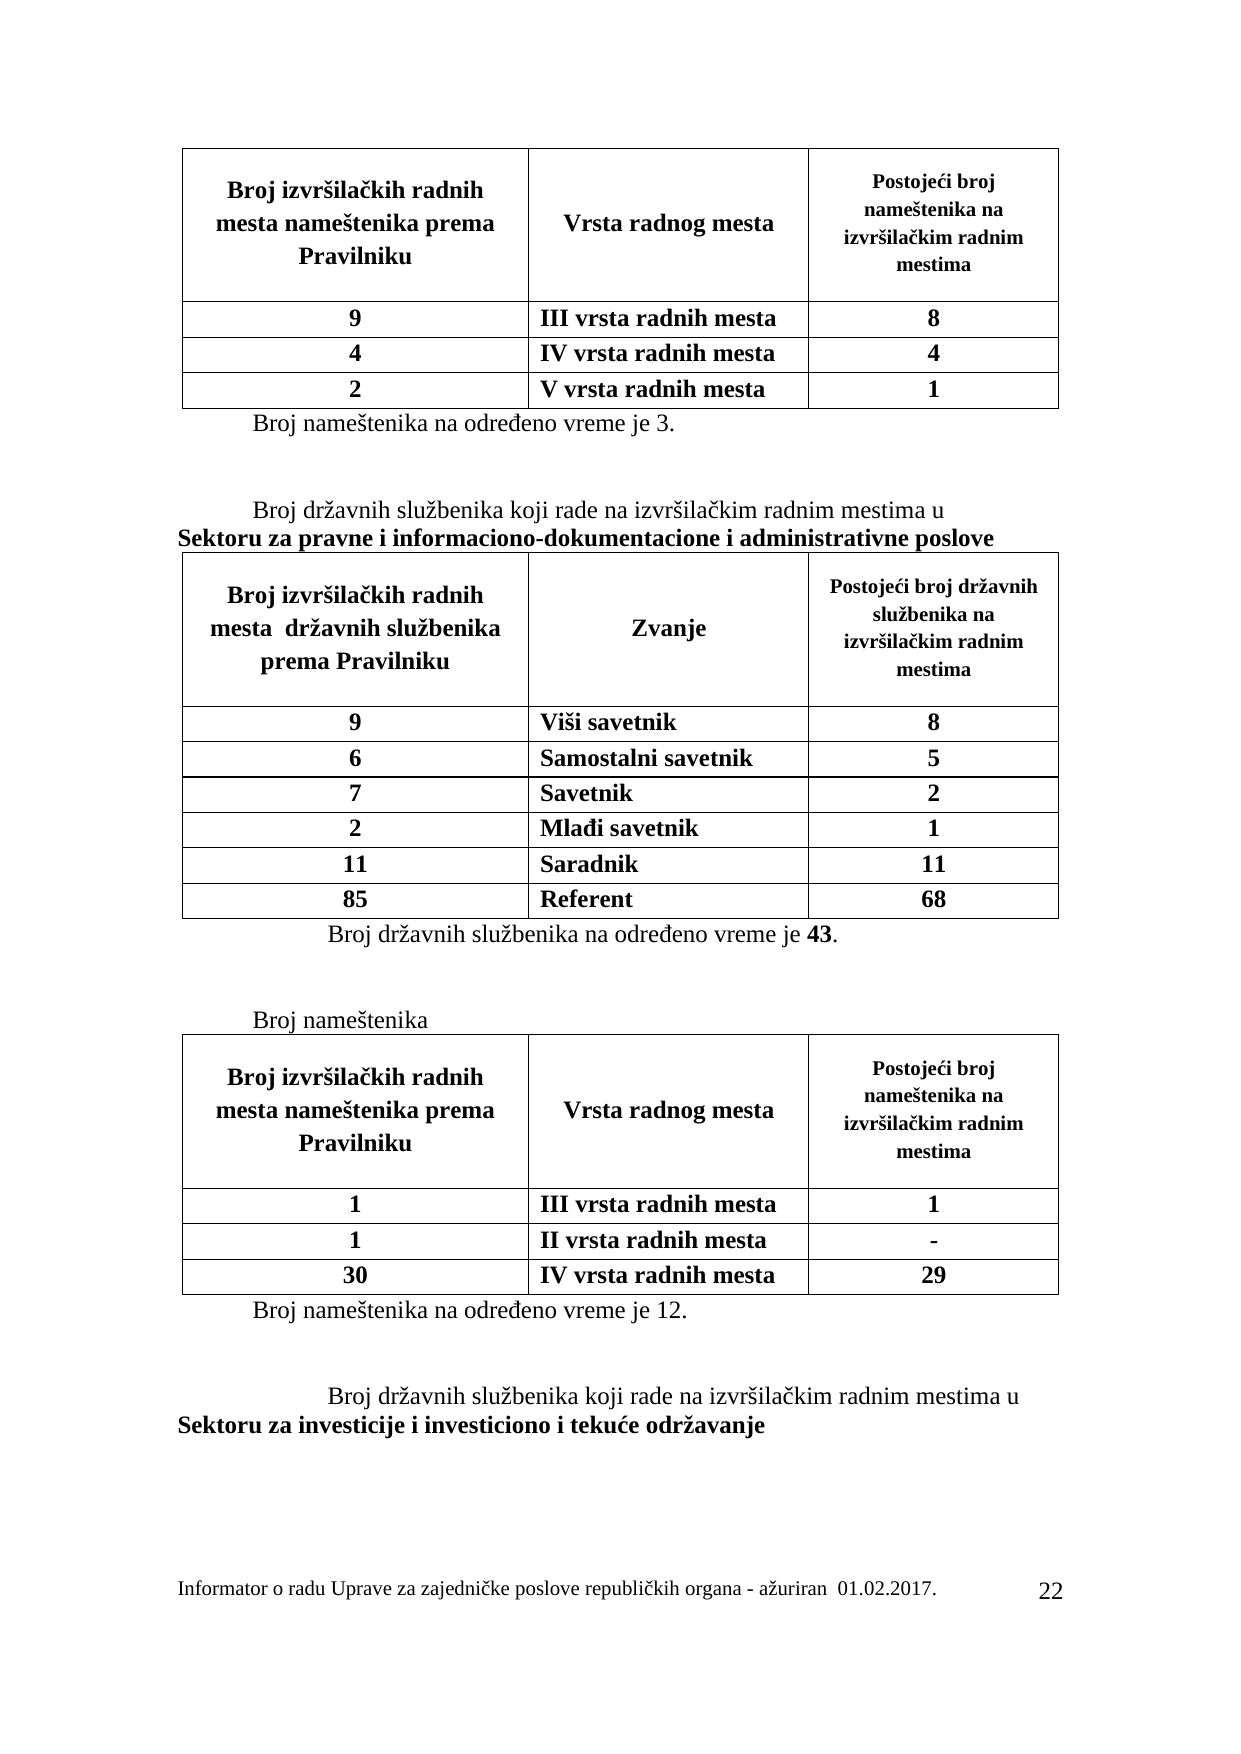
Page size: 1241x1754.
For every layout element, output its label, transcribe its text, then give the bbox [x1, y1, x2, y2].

table_cell 1 [183, 1224, 528, 1258]
table_cell 85 [183, 884, 528, 918]
table_cell Samostalni savetnik [529, 742, 808, 776]
table_cell IV vrsta radnih mesta [529, 338, 808, 372]
table_cell 68 [809, 884, 1058, 918]
table_cell 6 [183, 742, 528, 776]
table_header Postojeći broj državnih službenika na izvršilačkim radnim mestima [809, 553, 1058, 706]
table_cell 11 [809, 848, 1058, 883]
table_cell III vrsta radnih mesta [529, 1189, 808, 1223]
table_cell 8 [809, 707, 1058, 741]
table_cell 30 [183, 1260, 528, 1294]
table_header Broj izvršilačkih radnih mesta nameštenika prema Pravilniku [183, 1035, 528, 1188]
table_header Broj izvršilačkih radnih mesta nameštenika prema Pravilniku [183, 149, 528, 301]
table_cell 9 [183, 707, 528, 741]
table_cell II vrsta radnih mesta [529, 1224, 808, 1258]
text Broj državnih službenika na određeno vreme je 43. [177, 919, 1063, 948]
table_header Vrsta radnog mesta [529, 1035, 808, 1188]
table_cell - [809, 1224, 1058, 1258]
table_cell 8 [809, 302, 1058, 337]
table_header Postojeći broj nameštenika na izvršilačkim radnim mestima [809, 1035, 1058, 1188]
table_cell 7 [183, 778, 528, 812]
text Sektoru za pravne i informaciono-dokumentacione i administrativne poslove [177, 523, 1063, 552]
table_header Vrsta radnog mesta [529, 149, 808, 301]
table_header Broj izvršilačkih radnih mesta državnih službenika prema Pravilniku [183, 553, 528, 706]
table_cell 1 [183, 1189, 528, 1223]
table_cell 1 [809, 1189, 1058, 1223]
table_cell 1 [809, 373, 1058, 407]
text Broj državnih službenika koji rade na izvršilačkim radnim mestima u [177, 495, 1063, 523]
table_cell Viši savetnik [529, 707, 808, 741]
table_cell 2 [183, 813, 528, 847]
table_cell 5 [809, 742, 1058, 776]
table_cell 4 [809, 338, 1058, 372]
table_cell 29 [809, 1260, 1058, 1294]
text Broj nameštenika na određeno vreme je 3. [177, 408, 1063, 437]
table_header Zvanje [529, 553, 808, 706]
table_cell 1 [809, 813, 1058, 847]
table_cell 9 [183, 302, 528, 337]
table_cell Referent [529, 884, 808, 918]
table_cell V vrsta radnih mesta [529, 373, 808, 407]
table_cell III vrsta radnih mesta [529, 302, 808, 337]
table_cell 2 [183, 373, 528, 407]
table_cell IV vrsta radnih mesta [529, 1260, 808, 1294]
table_header Postojeći broj nameštenika na izvršilačkim radnim mestima [809, 149, 1058, 301]
text Broj nameštenika na određeno vreme je 12. [177, 1295, 1063, 1324]
table_cell Saradnik [529, 848, 808, 883]
text Broj nameštenika [177, 1005, 1063, 1034]
table_cell 2 [809, 778, 1058, 812]
table_cell 4 [183, 338, 528, 372]
text Broj državnih službenika koji rade na izvršilačkim radnim mestima u Sektoru za investicije i investiciono i tekuće održavanje [177, 1381, 1063, 1439]
table_cell 11 [183, 848, 528, 883]
table_cell Savetnik [529, 778, 808, 812]
table_cell Mlađi savetnik [529, 813, 808, 847]
